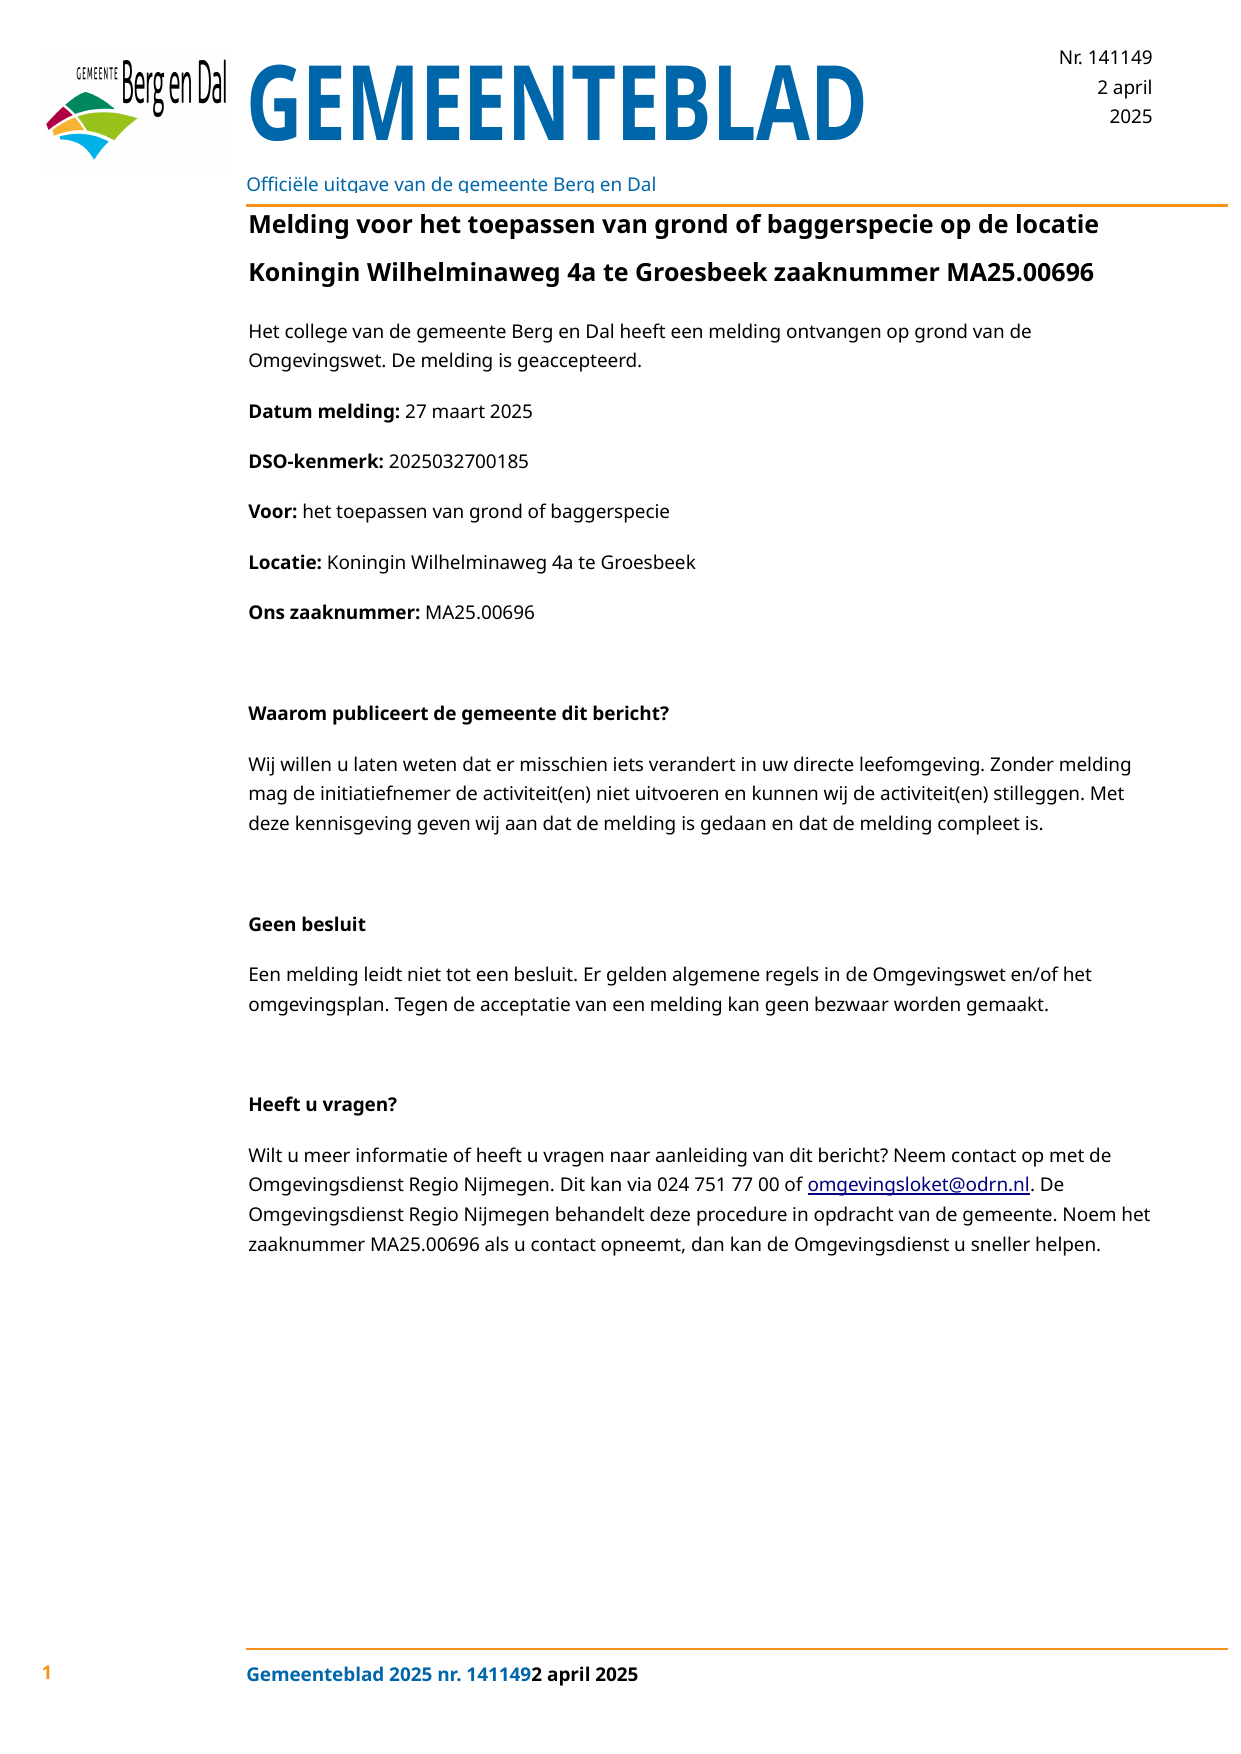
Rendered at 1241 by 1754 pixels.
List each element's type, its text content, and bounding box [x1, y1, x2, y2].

text Ons zaaknummer: MA25.00696 [248, 599, 1152, 625]
text Melding voor het toepassen van grond of baggerspecie op de locatie Koningin Wilhelminaweg 4a te Groesbeek zaaknummer MA25.00696 [248, 207, 1152, 288]
text Voor: het toepassen van grond of baggerspecie [248, 499, 1152, 524]
text Heeft u vragen? [248, 1092, 1152, 1117]
text Datum melding: 27 maart 2025 [248, 398, 1152, 424]
text Het college van de gemeente Berg en Dal heeft een melding ontvangen op grond van de Omgevingswet. De melding is geaccepteerd. [248, 318, 1152, 373]
picture [41, 47, 231, 172]
text Een melding leidt niet tot een besluit. Er gelden algemene regels in de Omgevingswet en/of het omgevingsplan. Tegen de acceptatie van een melding kan geen bezwaar worden gemaakt. [248, 961, 1152, 1017]
text DSO-kenmerk: 2025032700185 [248, 448, 1152, 474]
text Geen besluit [248, 911, 1152, 937]
text Waarom publiceert de gemeente dit bericht? [248, 700, 1152, 726]
text Wij willen u laten weten dat er misschien iets verandert in uw directe leefomgeving. Zonder melding mag de initiatiefnemer de activiteit(en) niet uitvoeren en kunnen wij de activiteit(en) stilleggen. Met deze kennisgeving geven wij aan dat de melding is gedaan en dat de melding compleet is. [248, 751, 1152, 836]
text Wilt u meer informatie of heeft u vragen naar aanleiding van dit bericht? Neem contact op met de Omgevingsdienst Regio Nijmegen. Dit kan via 024 751 77 00 of omgevingsloket@odrn.nl. De Omgevingsdienst Regio Nijmegen behandelt deze procedure in opdracht van de gemeente. Noem het zaaknummer MA25.00696 als u contact opneemt, dan kan de Omgevingsdienst u sneller helpen. [248, 1142, 1152, 1257]
text Locatie: Koningin Wilhelminaweg 4a te Groesbeek [248, 549, 1152, 575]
